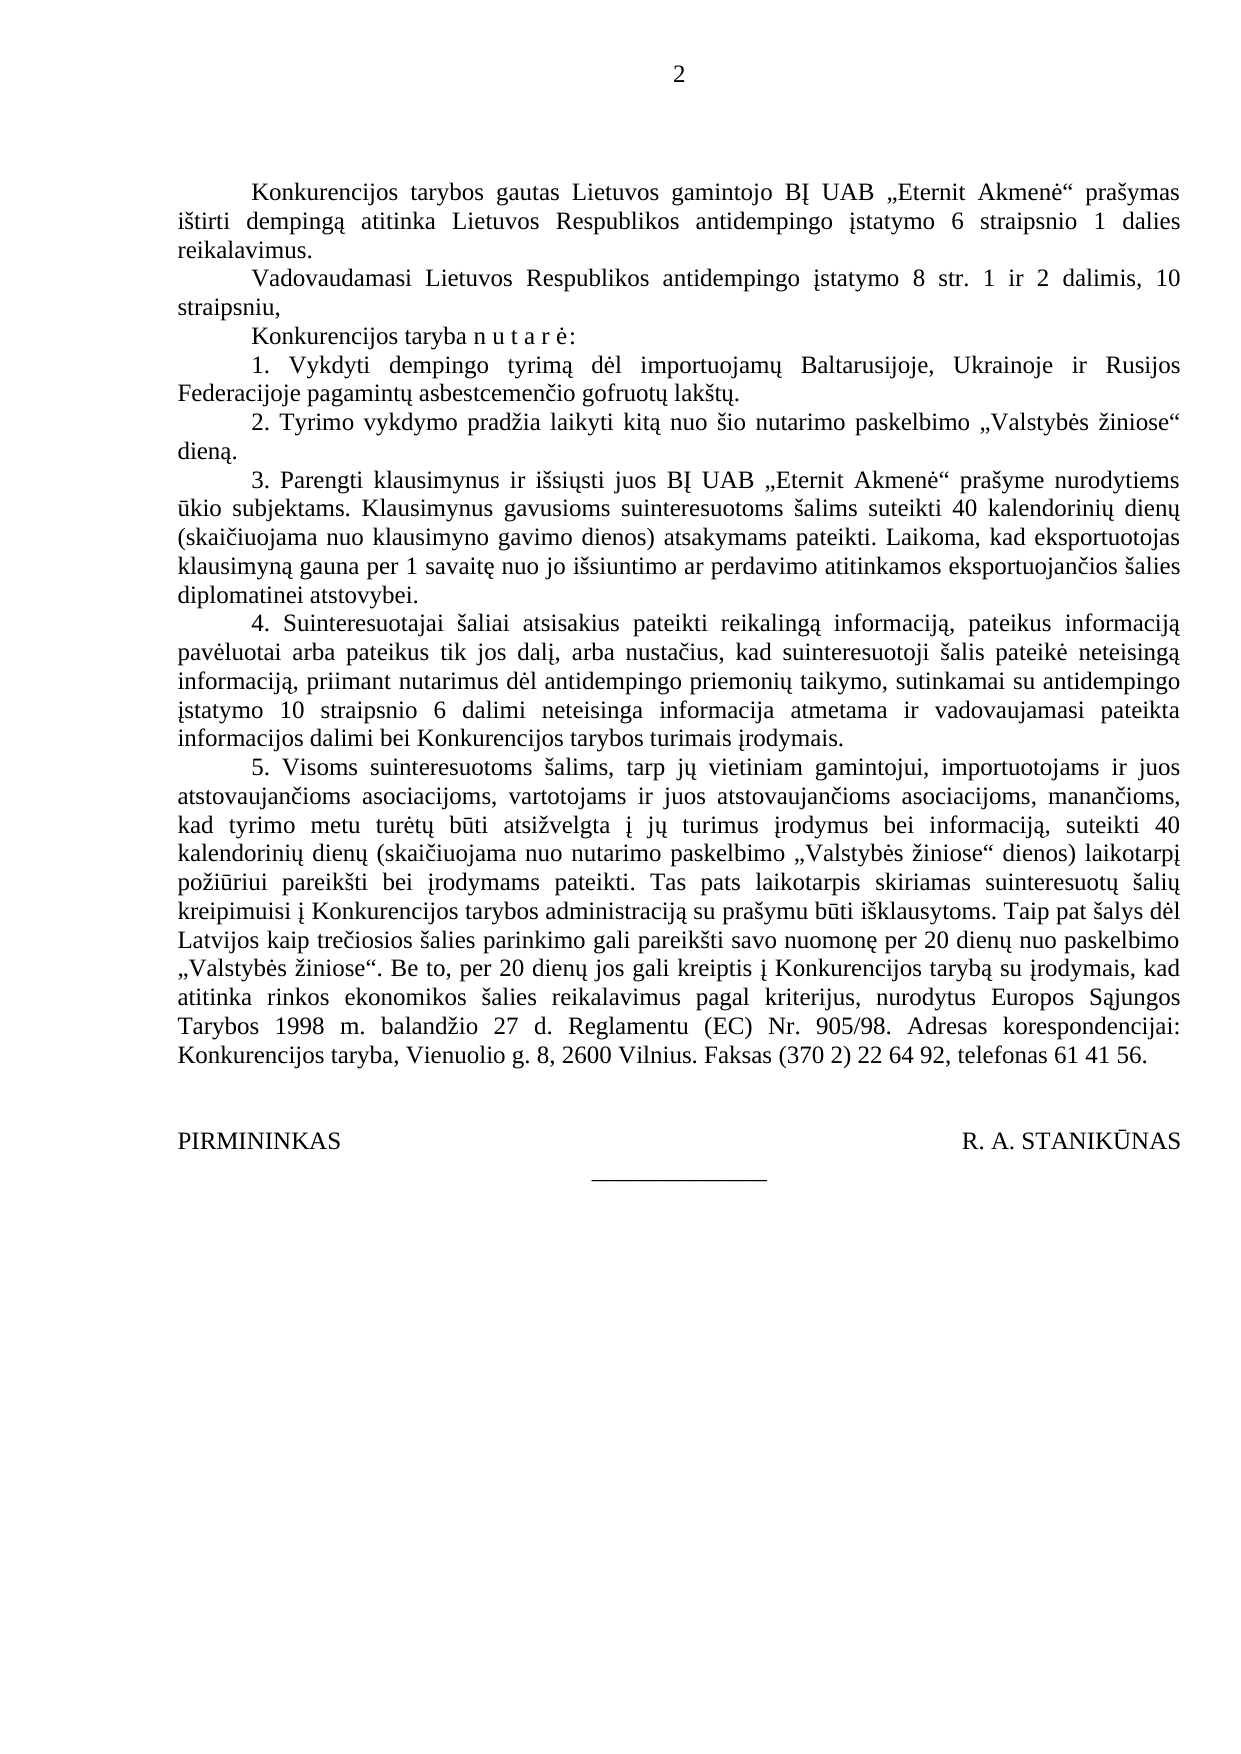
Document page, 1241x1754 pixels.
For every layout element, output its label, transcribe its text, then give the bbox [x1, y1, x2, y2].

text 3. Parengti klausimynus ir išsiųsti juos BĮ UAB „Eternit Akmenė“ prašyme nurodytiems ūkio subjektams. Klausimynus gavusioms suinteresuotoms šalims suteikti 40 kalendorinių dienų (skaičiuojama nuo klausimyno gavimo dienos) atsakymams pateikti. Laikoma, kad eksportuotojas klausimyną gauna per 1 savaitę nuo jo išsiuntimo ar perdavimo atitinkamos eksportuojančios šalies diplomatinei atstovybei. [177, 465, 1181, 608]
text ______________ [177, 1155, 1181, 1183]
text PIRMININKAS R. A. STANIKŪNAS [177, 1126, 1181, 1155]
text 4. Suinteresuotajai šaliai atsisakius pateikti reikalingą informaciją, pateikus informaciją pavėluotai arba pateikus tik jos dalį, arba nustačius, kad suinteresuotoji šalis pateikė neteisingą informaciją, priimant nutarimus dėl antidempingo priemonių taikymo, sutinkamai su antidempingo įstatymo 10 straipsnio 6 dalimi neteisinga informacija atmetama ir vadovaujamasi pateikta informacijos dalimi bei Konkurencijos tarybos turimais įrodymais. [177, 608, 1181, 752]
text 5. Visoms suinteresuotoms šalims, tarp jų vietiniam gamintojui, importuotojams ir juos atstovaujančioms asociacijoms, vartotojams ir juos atstovaujančioms asociacijoms, manančioms, kad tyrimo metu turėtų būti atsižvelgta į jų turimus įrodymus bei informaciją, suteikti 40 kalendorinių dienų (skaičiuojama nuo nutarimo paskelbimo „Valstybės žiniose“ dienos) laikotarpį požiūriui pareikšti bei įrodymams pateikti. Tas pats laikotarpis skiriamas suinteresuotų šalių kreipimuisi į Konkurencijos tarybos administraciją su prašymu būti išklausytoms. Taip pat šalys dėl Latvijos kaip trečiosios šalies parinkimo gali pareikšti savo nuomonę per 20 dienų nuo paskelbimo „Valstybės žiniose“. Be to, per 20 dienų jos gali kreiptis į Konkurencijos tarybą su įrodymais, kad atitinka rinkos ekonomikos šalies reikalavimus pagal kriterijus, nurodytus Europos Sąjungos Tarybos 1998 m. balandžio 27 d. Reglamentu (EC) Nr. 905/98. Adresas korespondencijai: Konkurencijos taryba, Vienuolio g. 8, 2600 Vilnius. Faksas (370 2) 22 64 92, telefonas 61 41 56. [177, 752, 1181, 1068]
text 2. Tyrimo vykdymo pradžia laikyti kitą nuo šio nutarimo paskelbimo „Valstybės žiniose“ dieną. [177, 407, 1181, 465]
text 1. Vykdyti dempingo tyrimą dėl importuojamų Baltarusijoje, Ukrainoje ir Rusijos Federacijoje pagamintų asbestcemenčio gofruotų lakštų. [177, 350, 1181, 407]
text Vadovaudamasi Lietuvos Respublikos antidempingo įstatymo 8 str. 1 ir 2 dalimis, 10 straipsniu, [177, 263, 1181, 321]
text Konkurencijos tarybos gautas Lietuvos gamintojo BĮ UAB „Eternit Akmenė“ prašymas ištirti dempingą atitinka Lietuvos Respublikos antidempingo įstatymo 6 straipsnio 1 dalies reikalavimus. [177, 177, 1181, 263]
text Konkurencijos taryba nutarė: [177, 321, 1181, 350]
